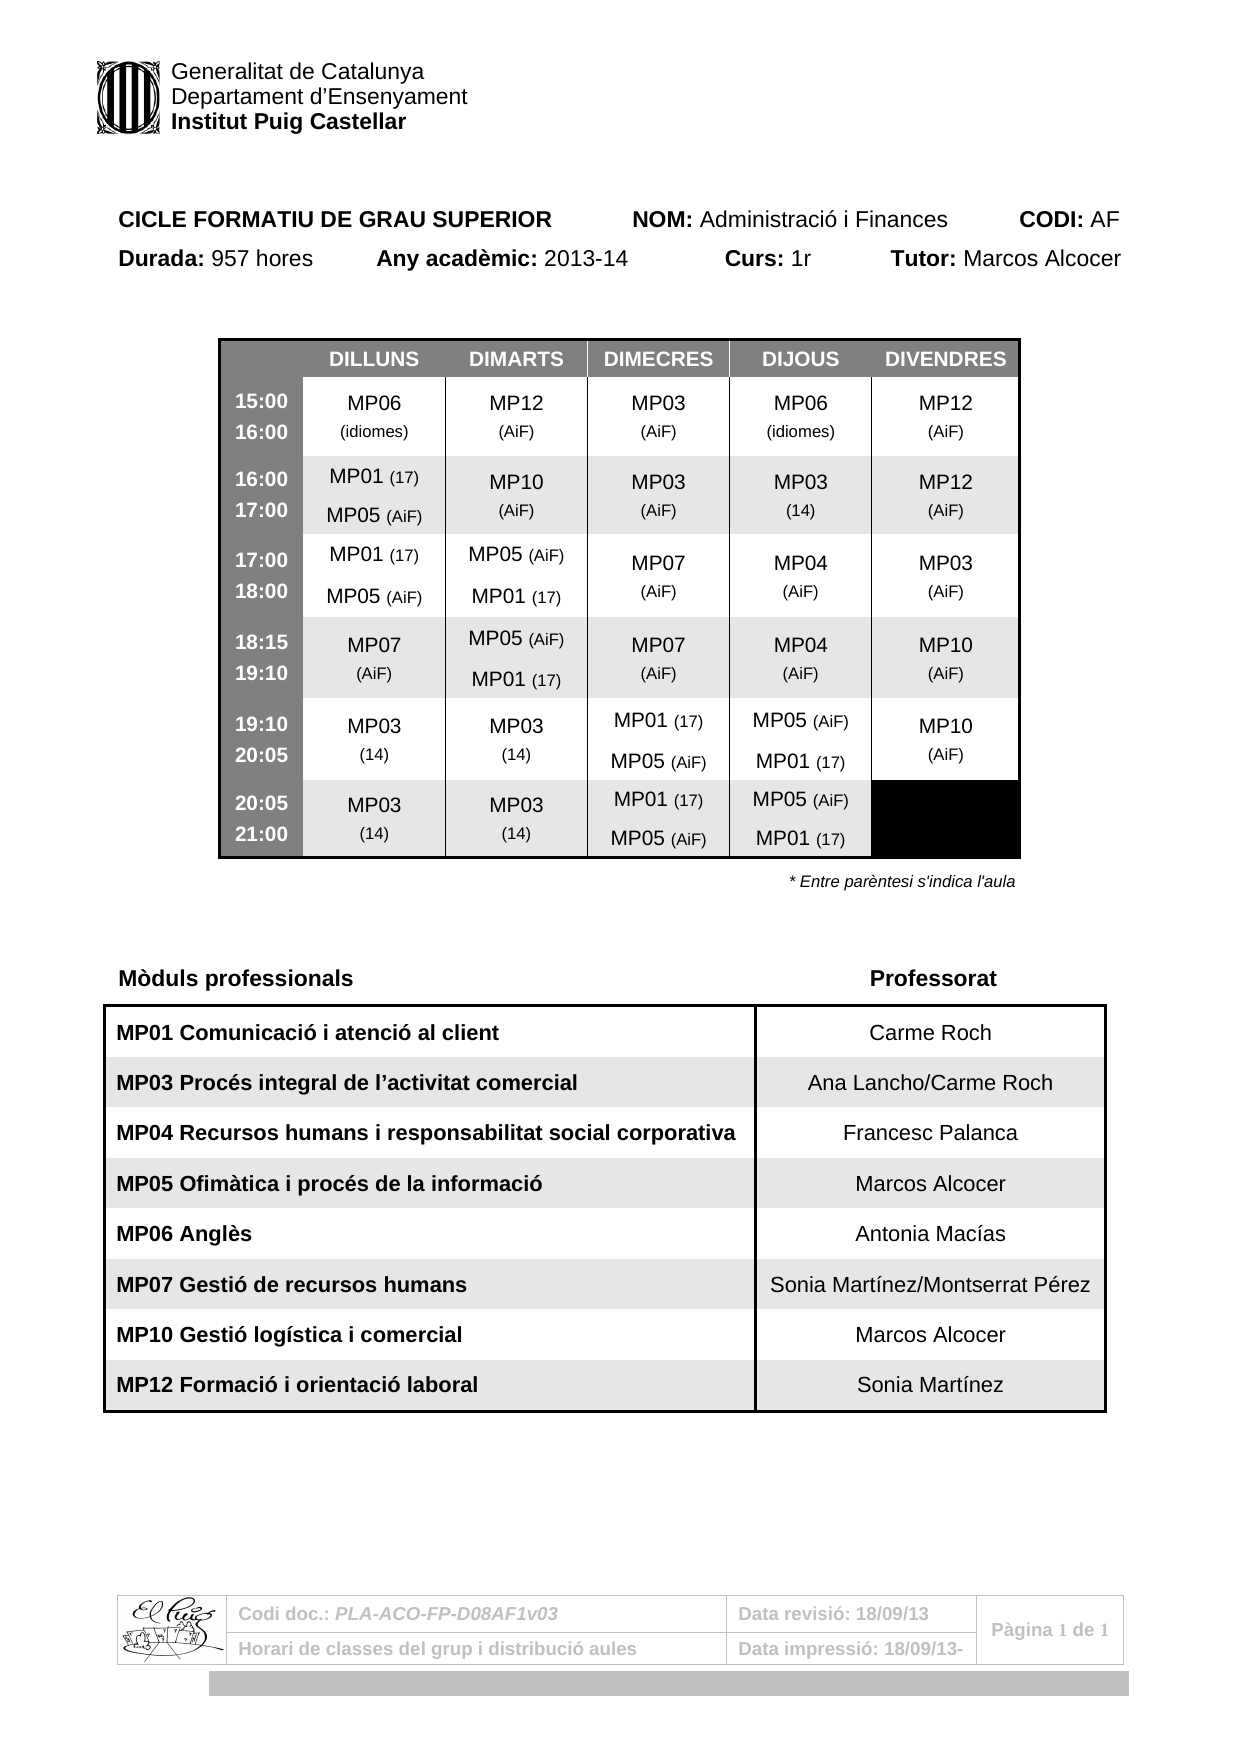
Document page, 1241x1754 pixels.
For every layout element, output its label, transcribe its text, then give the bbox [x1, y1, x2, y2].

text Mòduls professionals Professorat [118, 965, 1122, 991]
table_cell MP05 (AiF) [446, 617, 587, 659]
table_cell MP05 (AiF) [730, 780, 871, 817]
table_cell MP05 (AiF) [588, 817, 729, 856]
table_cell MP07 (AiF) [303, 617, 445, 698]
table_cell MP04 (AiF) [730, 534, 871, 617]
table_cell MP07 Gestió de recursos humans [106, 1259, 754, 1309]
table_cell MP03 Procés integral de l’activitat comercial [106, 1057, 754, 1107]
table_cell MP10 (AiF) [872, 617, 1018, 698]
table_cell MP01 (17) [730, 817, 871, 856]
table_cell Sonia Martínez [757, 1360, 1104, 1410]
text Durada: 957 hores Any acadèmic: 2013-14 Curs: 1r Tutor: Marcos Alcocer [118, 245, 1122, 271]
table_cell MP01 (17) [303, 456, 445, 496]
table_cell MP06 (idiomes) [730, 377, 871, 456]
picture [118, 1596, 226, 1664]
table_cell MP03 (14) [446, 780, 587, 856]
table_cell Antonia Macías [757, 1209, 1104, 1259]
text * Entre parèntesi s'indica l'aula [118, 872, 1017, 891]
table_cell MP01 (17) [303, 534, 445, 574]
table_cell MP05 (AiF) [446, 534, 587, 574]
table_cell MP06 Anglès [106, 1209, 754, 1259]
picture [113, 1591, 228, 1665]
table_cell MP03 (14) [446, 698, 587, 780]
table_cell MP01 (17) [446, 574, 587, 617]
table_cell [872, 780, 1018, 817]
table_cell MP05 (AiF) [303, 496, 445, 534]
table_cell 15:00 16:00 [221, 377, 303, 456]
table_cell Sonia Martínez/Montserrat Pérez [757, 1259, 1104, 1309]
table_cell MP10 (AiF) [872, 698, 1018, 780]
table_cell 17:00 18:00 [221, 534, 303, 617]
table_cell MP05 (AiF) [303, 574, 445, 617]
table_cell MP01 (17) [588, 780, 729, 817]
table_cell 18:15 19:10 [221, 617, 303, 698]
table_cell MP03 (14) [303, 780, 445, 856]
table_header DILLUNS [303, 341, 445, 377]
table_header DIJOUS [730, 341, 872, 377]
table_header DIVENDRES [872, 341, 1018, 377]
table_cell 20:05 21:00 [221, 780, 303, 856]
table_cell Marcos Alcocer [757, 1309, 1104, 1360]
table_cell MP12 (AiF) [872, 377, 1018, 456]
table_cell Marcos Alcocer [757, 1158, 1104, 1208]
table_cell MP01 (17) [730, 742, 871, 780]
table_cell MP12 (AiF) [446, 377, 587, 456]
table_cell MP12 (AiF) [872, 456, 1018, 534]
table_cell MP05 (AiF) [730, 698, 871, 742]
table_cell MP03 (AiF) [588, 377, 729, 456]
table_cell [872, 817, 1018, 856]
table_cell MP05 (AiF) [588, 742, 729, 780]
table_cell MP07 (AiF) [588, 617, 729, 698]
table_cell MP05 Ofimàtica i procés de la informació [106, 1158, 754, 1208]
table_cell MP03 (14) [730, 456, 871, 534]
table_header DIMARTS [445, 341, 587, 377]
text CICLE FORMATIU DE GRAU SUPERIOR NOM: Administració i Finances CODI: AF [118, 206, 1122, 232]
table_cell Francesc Palanca [757, 1108, 1104, 1158]
table_cell Ana Lancho/Carme Roch [757, 1057, 1104, 1107]
table_cell MP10 (AiF) [446, 456, 587, 534]
table_header DIMECRES [588, 341, 729, 377]
table_cell MP01 (17) [446, 659, 587, 698]
table_cell MP10 Gestió logística i comercial [106, 1309, 754, 1360]
table_cell MP03 (AiF) [872, 534, 1018, 617]
table_cell MP07 (AiF) [588, 534, 729, 617]
table_header Carme Roch [757, 1007, 1104, 1057]
table_cell 16:00 17:00 [221, 456, 303, 534]
table_header [221, 341, 303, 377]
table_cell 19:10 20:05 [221, 698, 303, 780]
table_cell MP01 (17) [588, 698, 729, 742]
picture [97, 61, 160, 134]
table_cell MP04 Recursos humans i responsabilitat social corporativa [106, 1108, 754, 1158]
table_cell MP06 (idiomes) [303, 377, 445, 456]
table_cell MP04 (AiF) [730, 617, 871, 698]
table_header MP01 Comunicació i atenció al client [106, 1007, 754, 1057]
table_cell MP12 Formació i orientació laboral [106, 1360, 754, 1410]
table_cell MP03 (14) [303, 698, 445, 780]
table_cell MP03 (AiF) [588, 456, 729, 534]
